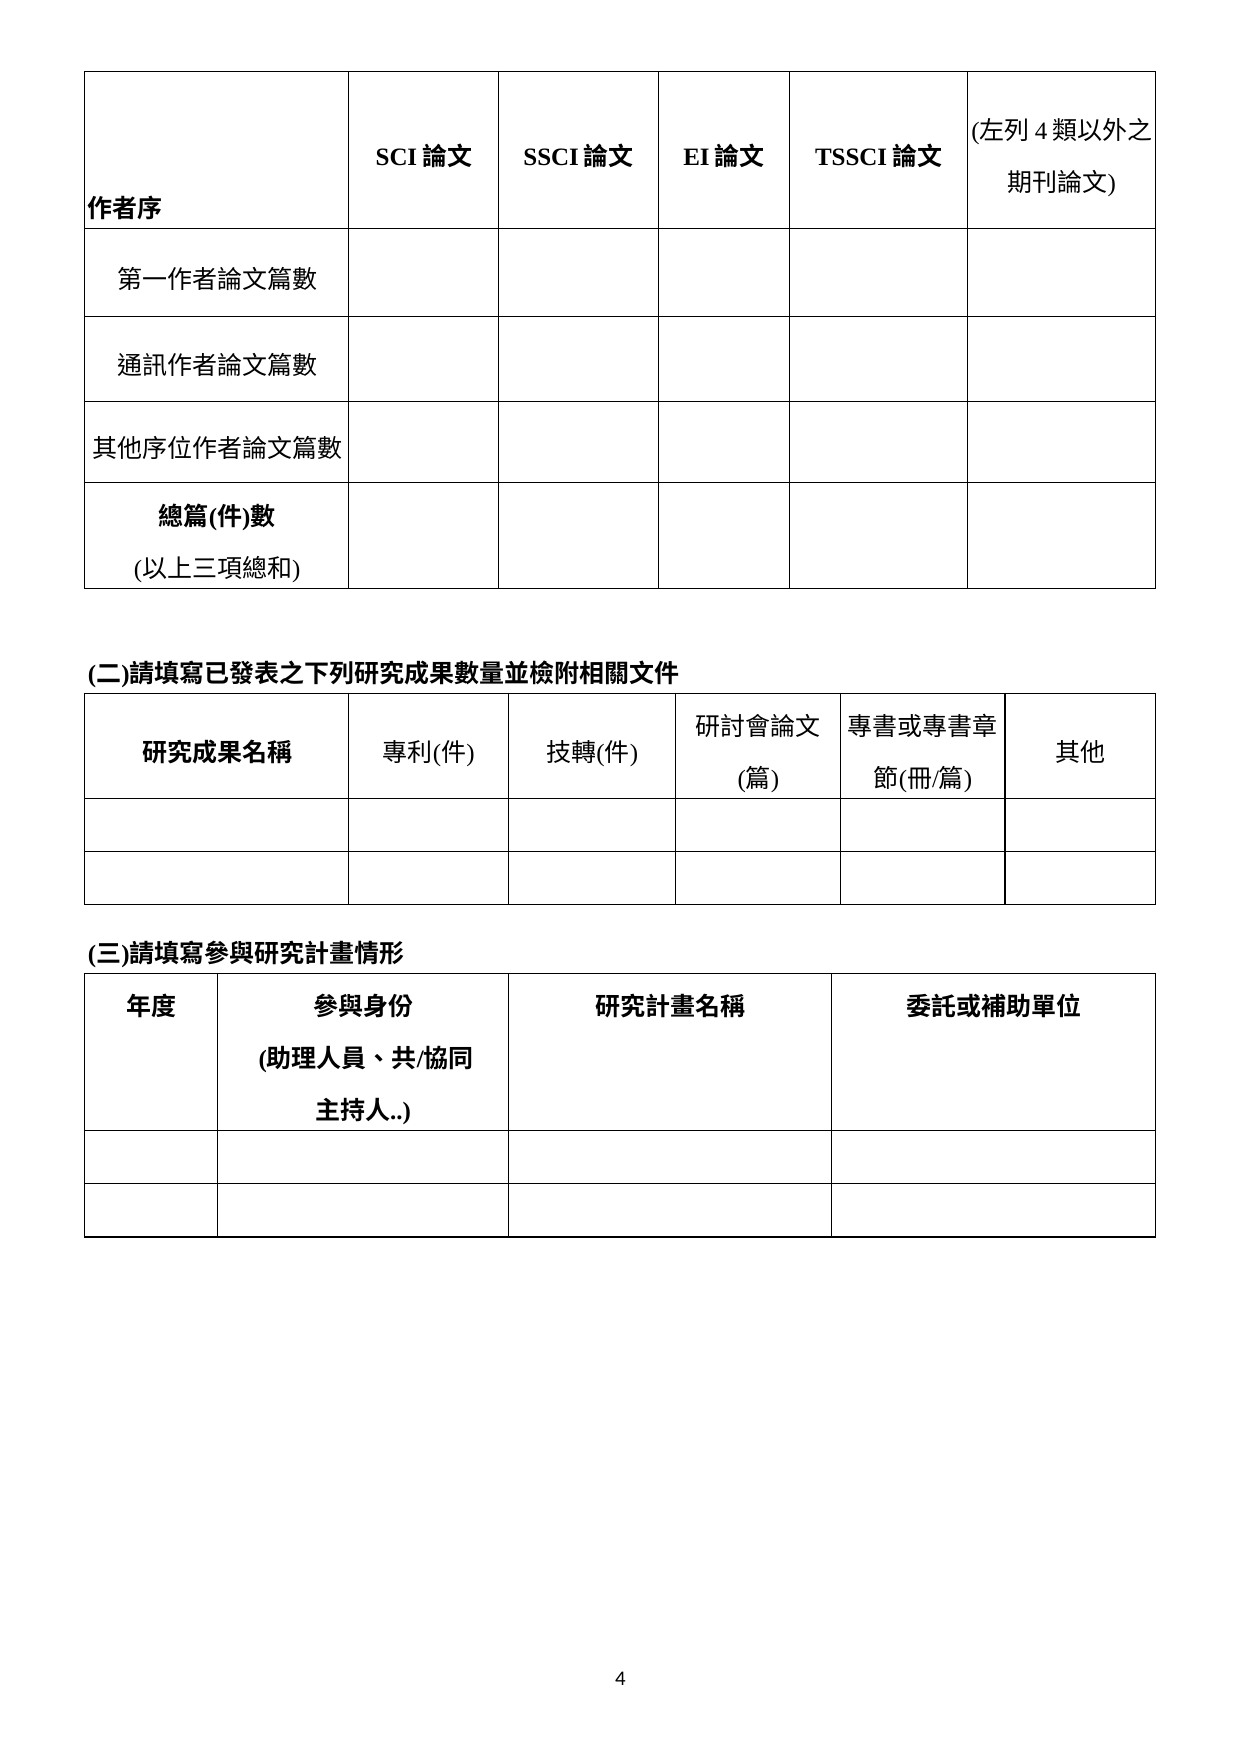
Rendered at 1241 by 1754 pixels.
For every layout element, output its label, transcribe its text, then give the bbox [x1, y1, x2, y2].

table_cell [1006, 852, 1155, 904]
table_cell 專利(件) [349, 694, 508, 798]
table_cell [676, 799, 840, 851]
table_cell 研究計畫名稱 [509, 974, 831, 1130]
table_cell 作者序 [85, 72, 348, 228]
table_cell [832, 1131, 1155, 1183]
table_cell [85, 1131, 217, 1183]
table_cell [349, 483, 498, 587]
table_cell [832, 1184, 1155, 1236]
table_cell [659, 317, 789, 401]
table_cell [1006, 799, 1155, 851]
table_cell [349, 229, 498, 316]
table_cell 研討會論文(篇) [676, 694, 840, 798]
table_cell [790, 402, 967, 482]
table_cell [499, 483, 658, 587]
table_cell [509, 1184, 831, 1236]
table_cell [85, 799, 348, 851]
table_cell [349, 402, 498, 482]
table_cell [349, 799, 508, 851]
table_cell (三)請填寫參與研究計畫情形 [85, 905, 1156, 973]
table_cell [218, 1184, 508, 1236]
table_cell [790, 229, 967, 316]
table_cell [659, 229, 789, 316]
table_cell (左列4類以外之期刊論文) [968, 72, 1155, 228]
table_cell [790, 317, 967, 401]
table_cell [968, 229, 1155, 316]
table_cell [841, 852, 1004, 904]
table_cell SCI論文 [349, 72, 498, 228]
table_cell SSCI論文 [499, 72, 658, 228]
table_cell [968, 483, 1155, 587]
table_cell [509, 1131, 831, 1183]
table_cell [509, 799, 675, 851]
table_cell 第一作者論文篇數 [85, 229, 348, 316]
table_cell [790, 483, 967, 587]
table_cell 總篇(件)數 (以上三項總和) [85, 483, 348, 587]
table_cell [85, 852, 348, 904]
table_cell 參與身份 (助理人員、共/協同 主持人..) [218, 974, 508, 1130]
table_cell [841, 799, 1004, 851]
table_cell [499, 317, 658, 401]
table_cell [349, 852, 508, 904]
table_cell [968, 402, 1155, 482]
table_cell [509, 852, 675, 904]
table_cell [968, 317, 1155, 401]
table_cell [676, 852, 840, 904]
table_cell 通訊作者論文篇數 [85, 317, 348, 401]
table_cell [85, 1184, 217, 1236]
table_cell 專書或專書章節(冊/篇) [841, 694, 1004, 798]
table_cell [499, 402, 658, 482]
table_cell 其他序位作者論文篇數 [85, 402, 348, 482]
table_cell 年度 [85, 974, 217, 1130]
table_cell 研究成果名稱 [85, 694, 348, 798]
table_cell [218, 1131, 508, 1183]
table_cell 其他 [1006, 694, 1155, 798]
table_cell [659, 402, 789, 482]
table_cell [499, 229, 658, 316]
table_cell 委託或補助單位 [832, 974, 1155, 1130]
table_cell [659, 483, 789, 587]
table_cell [349, 317, 498, 401]
table_cell EI論文 [659, 72, 789, 228]
table_cell (二)請填寫已發表之下列研究成果數量並檢附相關文件 [85, 589, 1156, 693]
table_cell TSSCI論文 [790, 72, 967, 228]
table_cell 技轉(件) [509, 694, 675, 798]
